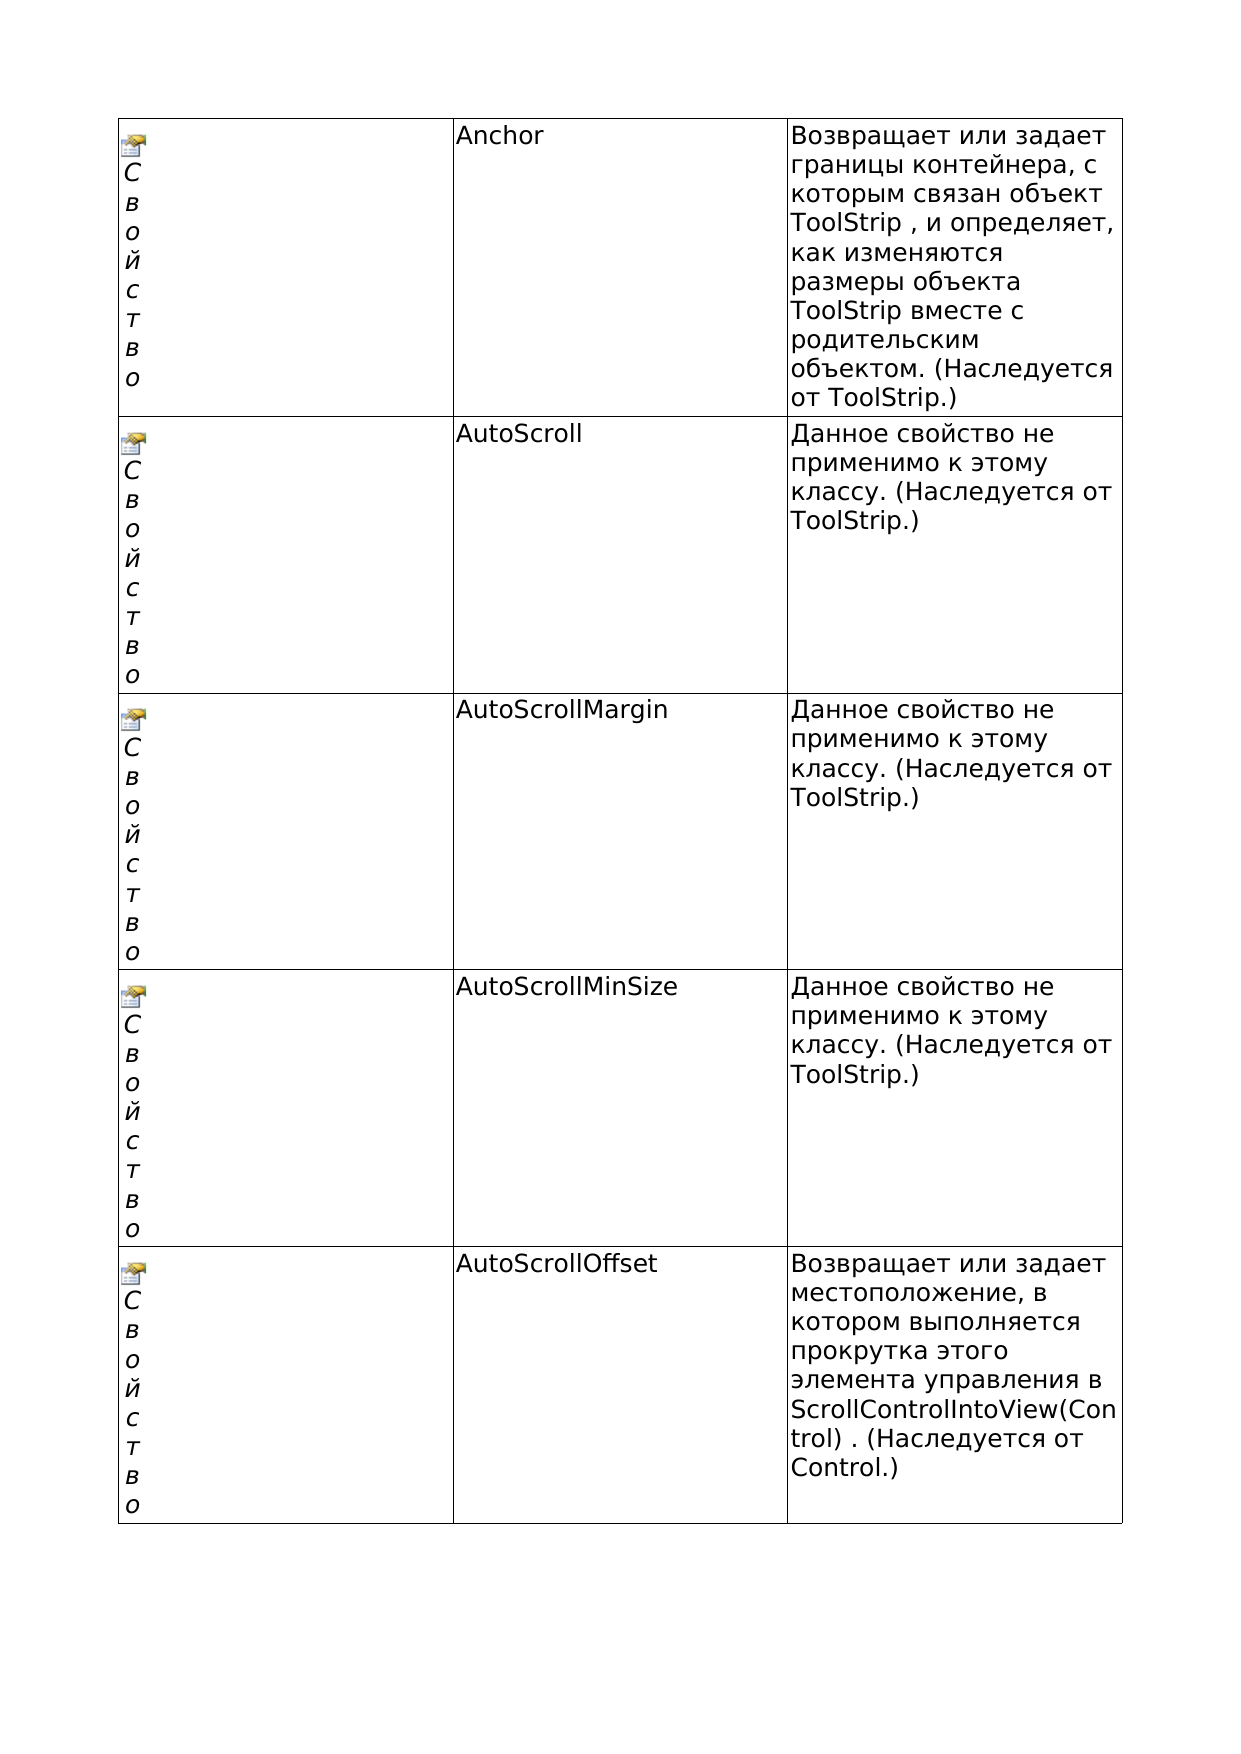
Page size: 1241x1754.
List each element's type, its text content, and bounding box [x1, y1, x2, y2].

table_cell Возвращает или задает границы контейнера, с которым связан объект ToolStrip , и определяет, как изменяются размеры объекта ToolStrip вместе с родительским объектом. (Наследуется от ToolStrip.) [788, 119, 1122, 416]
table_cell AutoScrollOffset [454, 1247, 787, 1523]
table_cell Возвращает или задает местоположение, в котором выполняется прокрутка этого элемента управления в ScrollControlIntoView(Control) . (Наследуется от Control.) [788, 1247, 1122, 1523]
picture [121, 984, 147, 1010]
table_cell AutoScroll [454, 417, 787, 692]
table_cell AutoScrollMinSize [454, 970, 787, 1246]
picture [121, 431, 147, 457]
picture [121, 1261, 147, 1287]
table_cell [119, 417, 453, 692]
table_cell Anchor [454, 119, 787, 416]
picture [121, 133, 147, 159]
picture [121, 708, 147, 733]
table_cell [119, 970, 453, 1246]
table_cell Данное свойство не применимо к этому классу. (Наследуется от ToolStrip.) [788, 417, 1122, 692]
table_cell [119, 119, 453, 416]
table_cell Данное свойство не применимо к этому классу. (Наследуется от ToolStrip.) [788, 970, 1122, 1246]
table_cell [119, 1247, 453, 1523]
table_cell Данное свойство не применимо к этому классу. (Наследуется от ToolStrip.) [788, 694, 1122, 969]
table_cell AutoScrollMargin [454, 694, 787, 969]
table_cell [119, 694, 453, 969]
